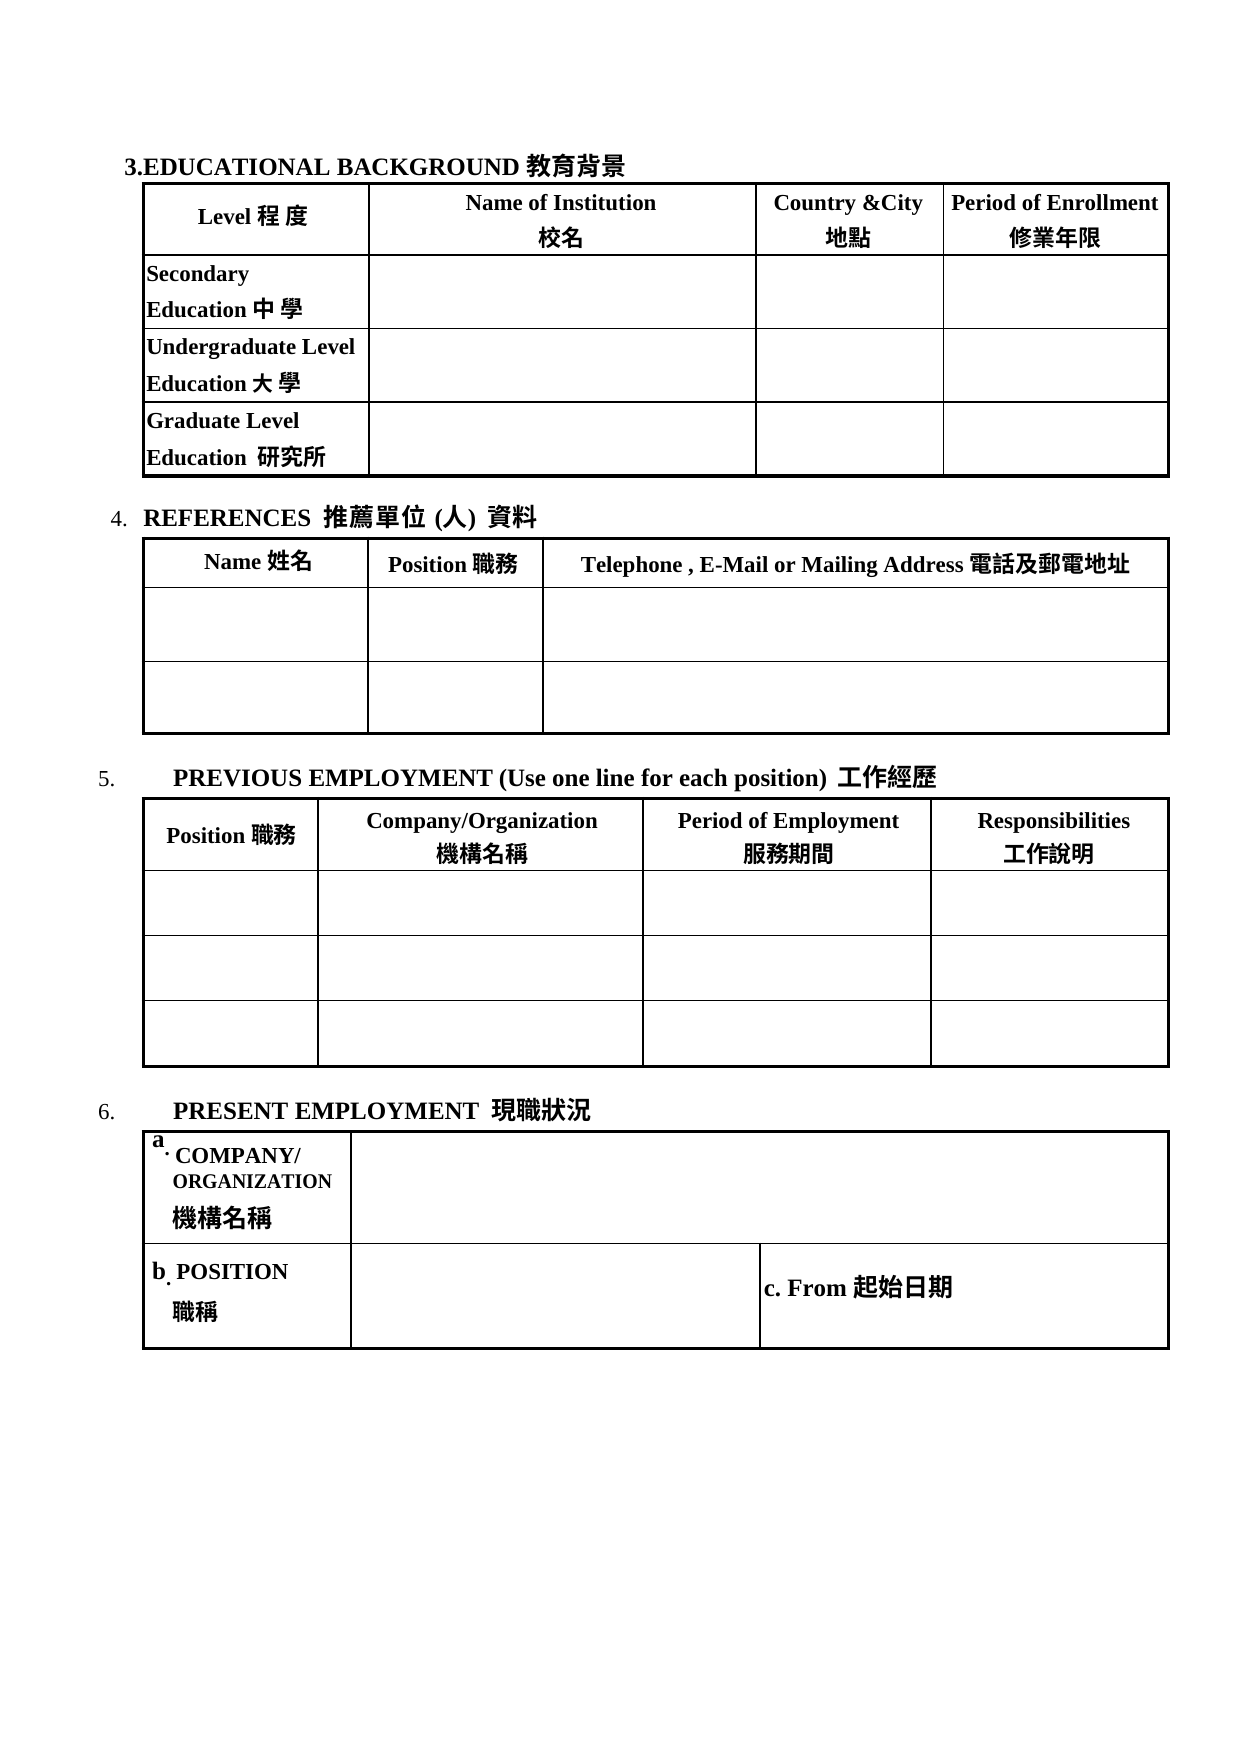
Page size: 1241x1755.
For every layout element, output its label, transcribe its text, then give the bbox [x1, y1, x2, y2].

table_cell [644, 871, 930, 935]
table_cell [369, 588, 542, 661]
table_cell [145, 936, 317, 1000]
table_cell [145, 588, 367, 661]
table_cell [319, 1001, 642, 1064]
table_cell [644, 1001, 930, 1064]
table_cell [319, 936, 642, 1000]
table_header Position 職務 [145, 800, 317, 870]
table_cell Graduate Level Education 研究所 [145, 403, 368, 474]
table_cell [944, 329, 1167, 401]
table_cell [644, 936, 930, 1000]
table_cell [544, 588, 1167, 661]
table_cell [370, 256, 755, 327]
table_cell [370, 403, 755, 474]
table_cell [145, 1001, 317, 1064]
text 3.EDUCATIONAL BACKGROUND 教育背景 [118, 146, 1241, 182]
table_header [352, 1133, 1167, 1242]
table_cell [757, 256, 943, 327]
table_cell [544, 662, 1167, 732]
table_cell [757, 403, 943, 474]
table_cell Secondary Education 中 學 [145, 256, 368, 327]
table_cell Undergraduate Level Education 大 學 [145, 329, 368, 401]
table_cell [757, 329, 943, 401]
list REFERENCES 推薦單位 (人) 資料 [110, 497, 1241, 533]
table_header Name 姓名 [145, 540, 367, 587]
list PREVIOUS EMPLOYMENT (Use one line for each position) 工作經歷 [98, 757, 1241, 793]
list PRESENT EMPLOYMENT 現職狀況 [98, 1090, 1241, 1126]
table_header Period of Employment 服務期間 [644, 800, 930, 870]
table_cell [370, 329, 755, 401]
table_header a. COMPANY/ ORGANIZATION 機構名稱 [145, 1133, 350, 1242]
table_cell [369, 662, 542, 732]
table_cell [932, 871, 1167, 935]
table_header Country &City 地點 [757, 185, 943, 254]
table_header Position 職務 [369, 540, 542, 587]
table_header Company/Organization 機構名稱 [319, 800, 642, 870]
table_header Responsibilities 工作說明 [932, 800, 1167, 870]
table_cell [145, 662, 367, 732]
table_header Period of Enrollment 修業年限 [944, 185, 1167, 254]
table_cell [352, 1244, 759, 1347]
table_header Telephone , E-Mail or Mailing Address 電話及郵電地址 [544, 540, 1167, 587]
table_cell [944, 403, 1167, 474]
table_cell [932, 936, 1167, 1000]
table_cell c. From 起始日期 [761, 1244, 1167, 1347]
table_cell [944, 256, 1167, 327]
table_cell b. POSITION 職稱 [145, 1244, 350, 1347]
table_header Level 程 度 [145, 185, 368, 254]
table_header Name of Institution 校名 [370, 185, 755, 254]
table_cell [932, 1001, 1167, 1064]
table_cell [319, 871, 642, 935]
table_cell [145, 871, 317, 935]
